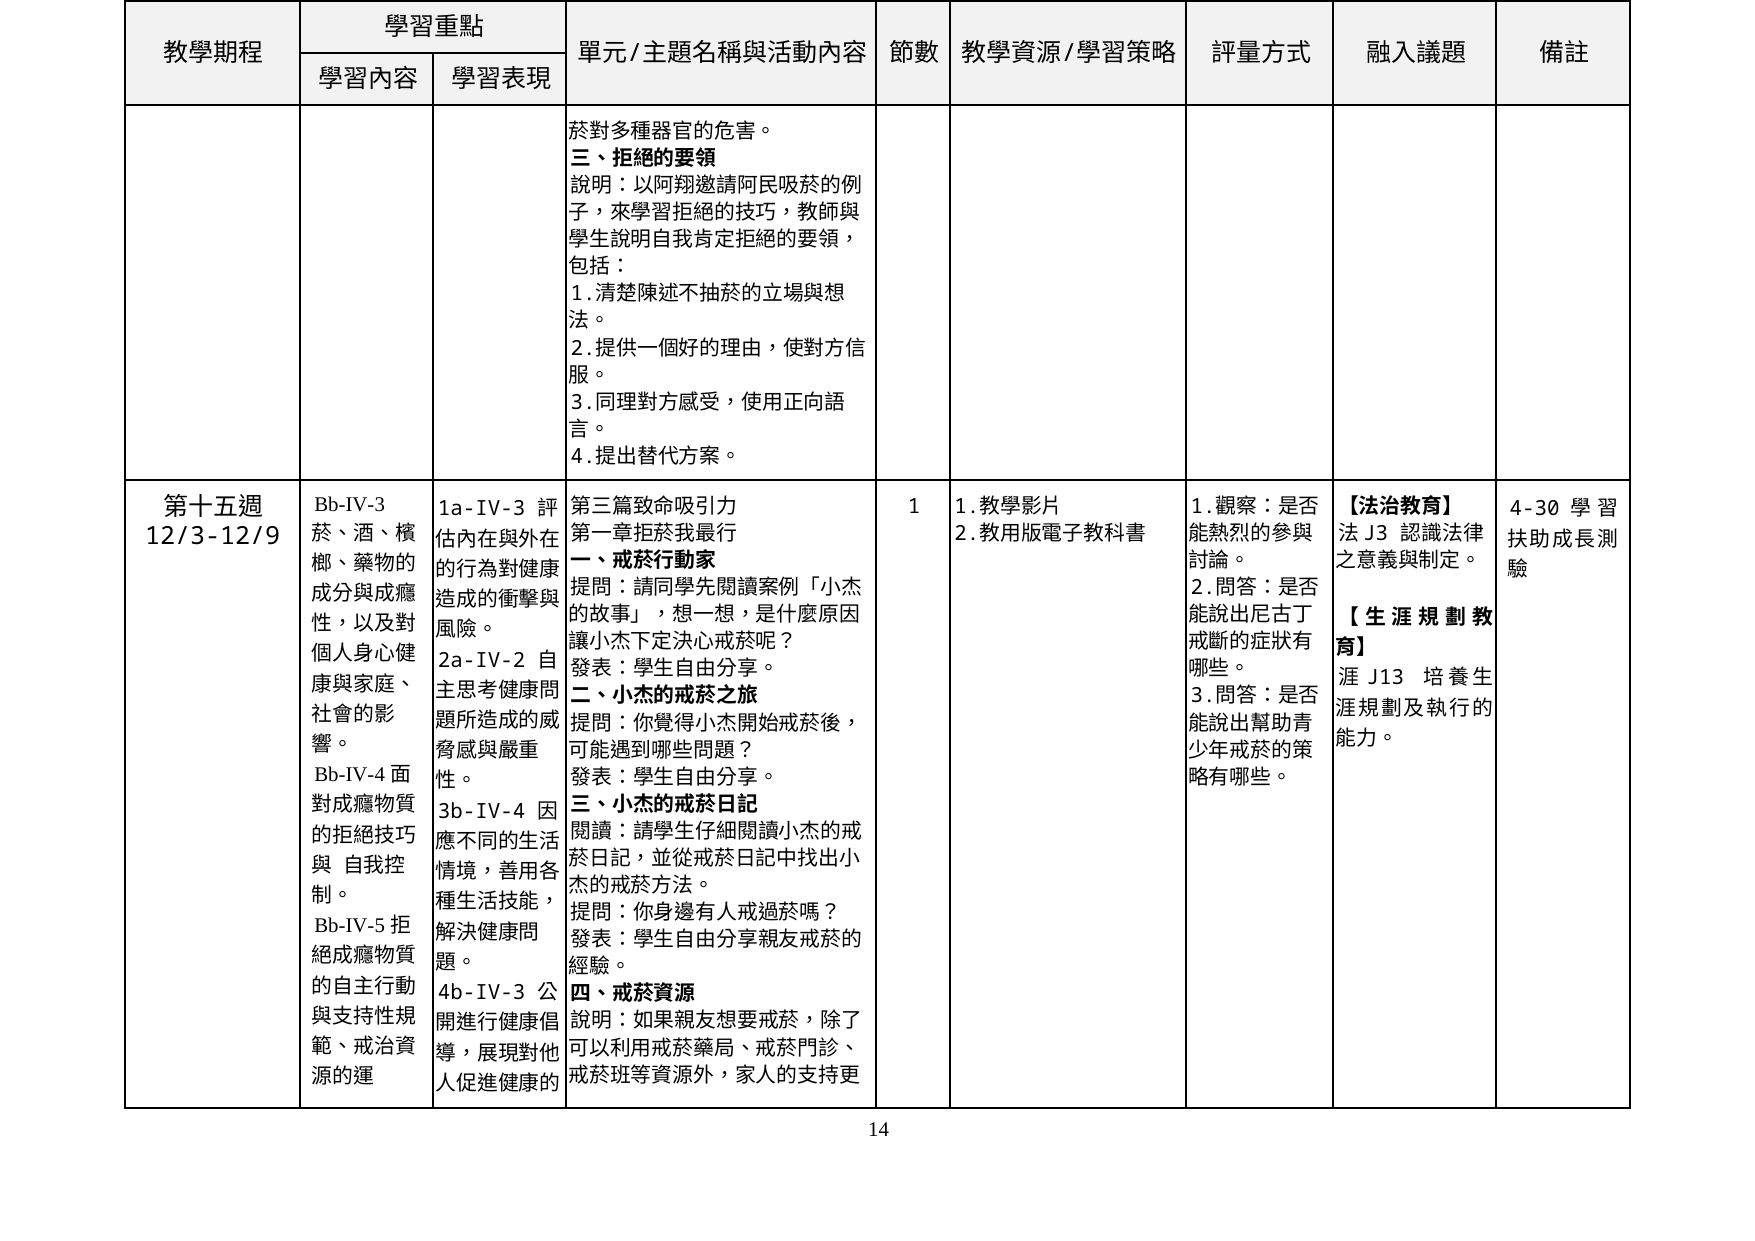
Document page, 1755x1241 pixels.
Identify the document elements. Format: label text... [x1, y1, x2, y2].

table_cell 1.觀察：是否能熱烈的參與討論。 2.問答：是否能說出尼古丁戒斷的症狀有哪些。 3.問答：是否能說出幫助青少年戒菸的策略有哪些。 [1187, 481, 1332, 1107]
table_cell [951, 106, 1185, 479]
table_header 備註 [1497, 2, 1629, 104]
table_cell 學習內容 [301, 54, 432, 104]
table_cell [126, 106, 299, 479]
table_cell 菸對多種器官的危害。 三、拒絕的要領 說明：以阿翔邀請阿民吸菸的例子，來學習拒絕的技巧，教師與學生說明自我肯定拒絕的要領，包括： 1.清楚陳述不抽菸的立場與想法。 2.提供一個好的理由，使對方信服。 3.同理對方感受，使用正向語言。 4.提出替代方案。 [567, 106, 875, 479]
table_cell 1a-IV-3 評估內在與外在的行為對健康造成的衝擊與風險。 2a-IV-2 自主思考健康問題所造成的威脅感與嚴重性。 3b-IV-4 因應不同的生活情境，善用各種生活技能，解決健康問題。 4b-IV-3 公開進行健康倡導，展現對他人促進健康的 [434, 481, 565, 1107]
table_cell [301, 106, 432, 479]
table_cell 1.教學影片 2.教用版電子教科書 [951, 481, 1185, 1107]
table_cell 1 [877, 481, 949, 1107]
table_header 節數 [877, 2, 949, 104]
table_cell 4-30學習扶助成長測驗 [1497, 481, 1629, 1107]
table_header 教學期程 [126, 2, 299, 104]
table_header 單元/主題名稱與活動內容 [567, 2, 875, 104]
table_cell [434, 106, 565, 479]
table_cell 第三篇致命吸引力 第一章拒菸我最行 一、戒菸行動家 提問：請同學先閱讀案例「小杰的故事」，想一想，是什麼原因讓小杰下定決心戒菸呢？ 發表：學生自由分享。 二、小杰的戒菸之旅 提問：你覺得小杰開始戒菸後，可能遇到哪些問題？ 發表：學生自由分享。 三、小杰的戒菸日記 閱讀：請學生仔細閱讀小杰的戒菸日記，並從戒菸日記中找出小杰的戒菸方法。 提問：你身邊有人戒過菸嗎？ 發表：學生自由分享親友戒菸的經驗。 四、戒菸資源 說明：如果親友想要戒菸，除了可以利用戒菸藥局、戒菸門診、戒菸班等資源外，家人的支持更 [567, 481, 875, 1107]
table_cell 第十五週12/3-12/9 [126, 481, 299, 1107]
table_cell [1497, 106, 1629, 479]
table_cell [1187, 106, 1332, 479]
table_cell Bb-IV-3 菸、酒、檳榔、藥物的成分與成癮性，以及對個人身心健康與家庭、社會的影響。 Bb-IV-4 面對成癮物質的拒絕技巧與 自我控制。 Bb-IV-5 拒絕成癮物質的自主行動與支持性規範、戒治資源的運 [301, 481, 432, 1107]
table_cell [1334, 106, 1495, 479]
table_header 評量方式 [1187, 2, 1332, 104]
table_cell 【法治教育】 法J3 認識法律之意義與制定。 【生涯規劃教育】 涯J13 培養生涯規劃及執行的能力。 [1334, 481, 1495, 1107]
table_header 融入議題 [1334, 2, 1495, 104]
table_header 學習重點 [301, 2, 565, 52]
table_header 教學資源/學習策略 [951, 2, 1185, 104]
table_cell 學習表現 [434, 54, 565, 104]
table_cell [877, 106, 949, 479]
